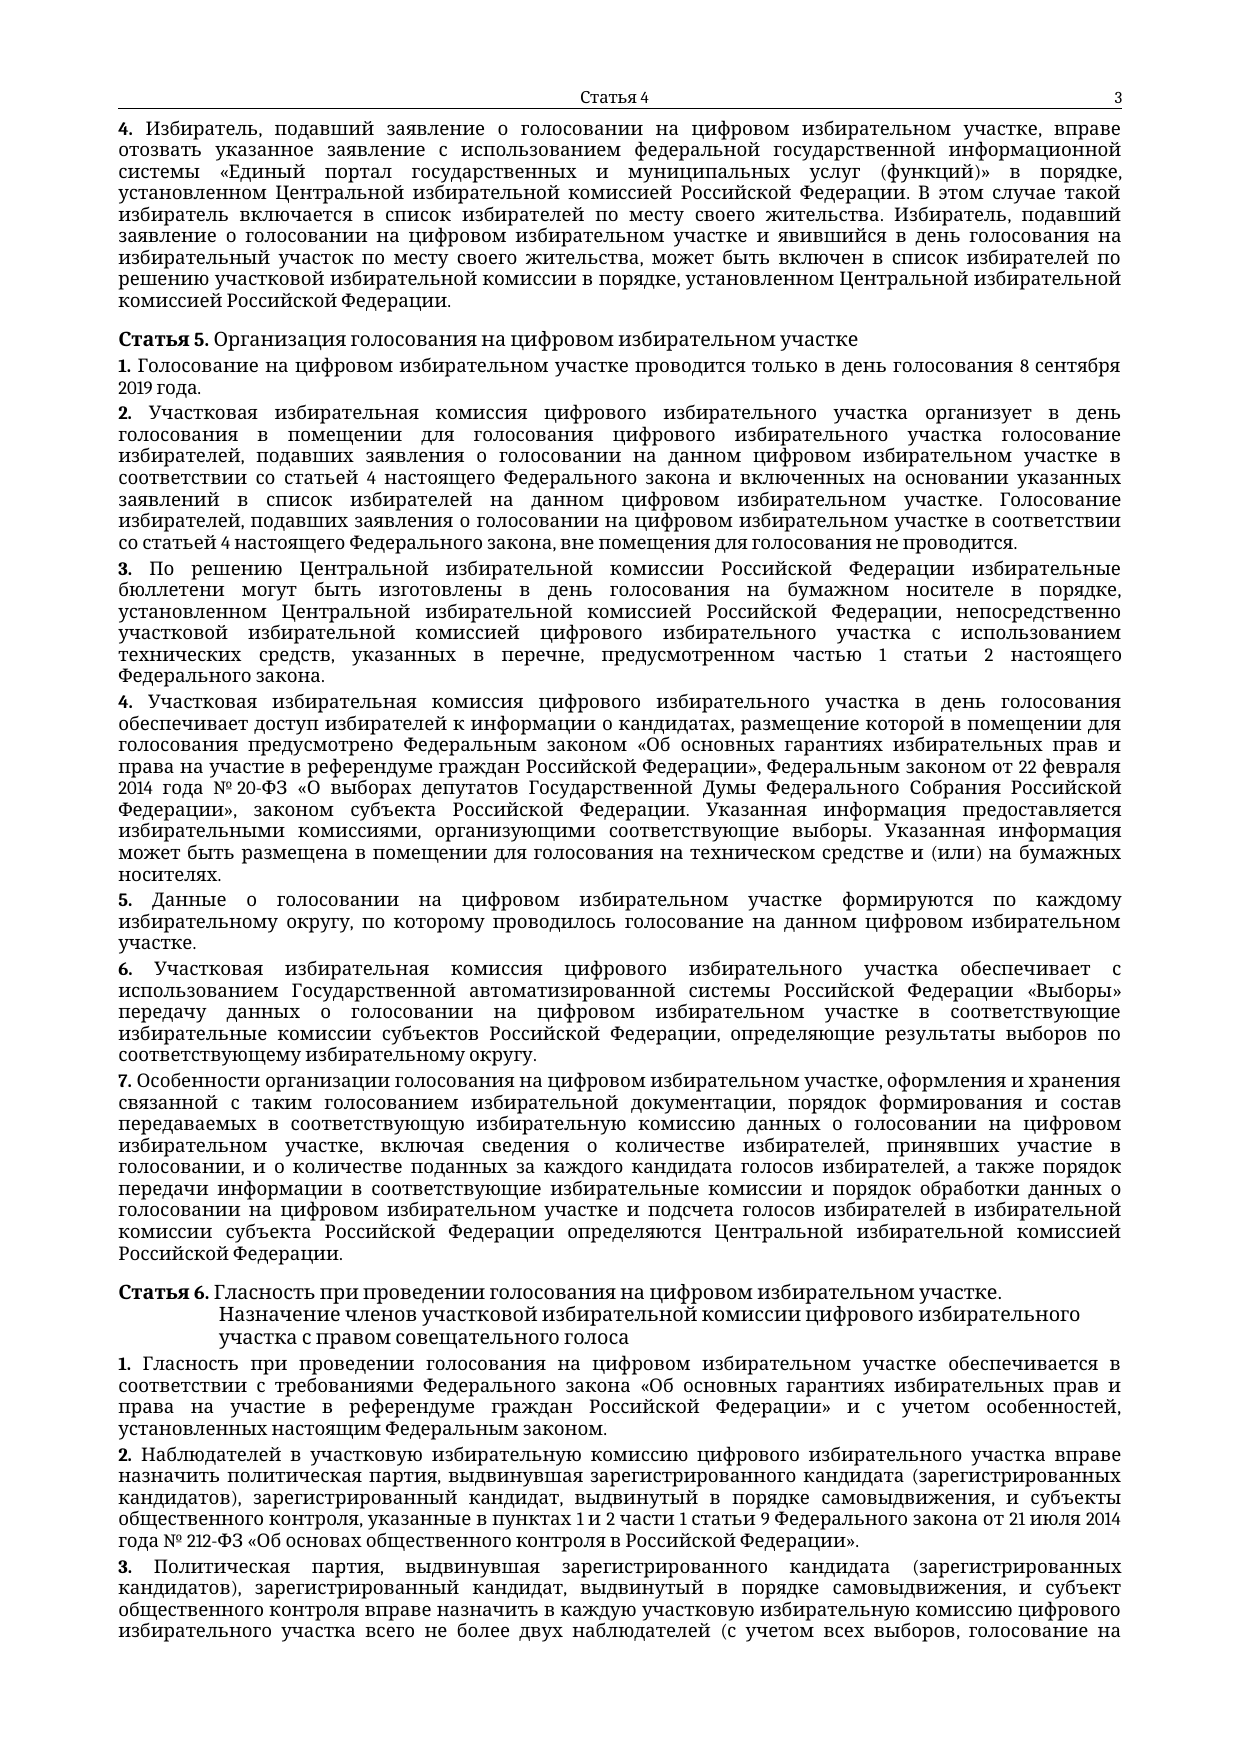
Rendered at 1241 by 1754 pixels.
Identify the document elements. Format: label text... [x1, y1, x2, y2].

subtitle Статья 5. Организация голосования на цифровом избирательном участке [118, 329, 1122, 351]
text 6. Участковая избирательная комиссия цифрового избирательного участка обеспечивает с использованием Государственной автоматизированной системы Российской Федерации «Выборы» передачу данных о голосовании на цифровом избирательном участке в соответствующие избирательные комиссии субъектов Российской Федерации, определяющие результаты выборов по соответствующему избирательному округу. [118, 959, 1122, 1066]
text 2. Наблюдателей в участковую избирательную комиссию цифрового избирательного участка вправе назначить политическая партия, выдвинувшая зарегистрированного кандидата (зарегистрированных кандидатов), зарегистрированный кандидат, выдвинутый в порядке самовыдвижения, и субъекты общественного контроля, указанные в пунктах 1 и 2 части 1 статьи 9 Федерального закона от 21 июля 2014 года № 212-ФЗ «Об основах общественного контроля в Российской Федерации». [118, 1444, 1122, 1552]
text 2. Участковая избирательная комиссия цифрового избирательного участка организует в день голосования в помещении для голосования цифрового избирательного участка голосование избирателей, подавших заявления о голосовании на данном цифровом избирательном участке в соответствии со статьей 4 настоящего Федерального закона и включенных на основании указанных заявлений в список избирателей на данном цифровом избирательном участке. Голосование избирателей, подавших заявления о голосовании на цифровом избирательном участке в соответствии со статьей 4 настоящего Федерального закона, вне помещения для голосования не проводится. [118, 403, 1122, 554]
text 7. Особенности организации голосования на цифровом избирательном участке, оформления и хранения связанной с таким голосованием избирательной документации, порядок формирования и состав передаваемых в соответствующую избирательную комиссию данных о голосовании на цифровом избирательном участке, включая сведения о количестве избирателей, принявших участие в голосовании, и о количестве поданных за каждого кандидата голосов избирателей, а также порядок передачи информации в соответствующие избирательные комиссии и порядок обработки данных о голосовании на цифровом избирательном участке и подсчета голосов избирателей в избирательной комиссии субъекта Российской Федерации определяются Центральной избирательной комиссией Российской Федерации. [118, 1071, 1122, 1265]
text 5. Данные о голосовании на цифровом избирательном участке формируются по каждому избирательному округу, по которому проводилось голосование на данном цифровом избирательном участке. [118, 890, 1122, 954]
subtitle Статья 6. Гласность при проведении голосования на цифровом избирательном участке. Назначение членов участковой избирательной комиссии цифрового избирательного участка с правом совещательного голоса [118, 1281, 1122, 1350]
text 3. Политическая партия, выдвинувшая зарегистрированного кандидата (зарегистрированных кандидатов), зарегистрированный кандидат, выдвинутый в порядке самовыдвижения, и субъект общественного контроля вправе назначить в каждую участковую избирательную комиссию цифрового избирательного участка всего не более двух наблюдателей (с учетом всех выборов, голосование на [118, 1556, 1122, 1642]
text 4. Участковая избирательная комиссия цифрового избирательного участка в день голосования обеспечивает доступ избирателей к информации о кандидатах, размещение которой в помещении для голосования предусмотрено Федеральным законом «Об основных гарантиях избирательных прав и права на участие в референдуме граждан Российской Федерации», Федеральным законом от 22 февраля 2014 года № 20-ФЗ «О выборах депутатов Государственной Думы Федерального Собрания Российской Федерации», законом субъекта Российской Федерации. Указанная информация предоставляется избирательными комиссиями, организующими соответствующие выборы. Указанная информация может быть размещена в помещении для голосования на техническом средстве и (или) на бумажных носителях. [118, 692, 1122, 886]
text 1. Голосование на цифровом избирательном участке проводится только в день голосования 8 сентября 2019 года. [118, 356, 1122, 399]
text 3. По решению Центральной избирательной комиссии Российской Федерации избирательные бюллетени могут быть изготовлены в день голосования на бумажном носителе в порядке, установленном Центральной избирательной комиссией Российской Федерации, непосредственно участковой избирательной комиссией цифрового избирательного участка с использованием технических средств, указанных в перечне, предусмотренном частью 1 статьи 2 настоящего Федерального закона. [118, 558, 1122, 687]
text 4. Избиратель, подавший заявление о голосовании на цифровом избирательном участке, вправе отозвать указанное заявление с использованием федеральной государственной информационной системы «Единый портал государственных и муниципальных услуг (функций)» в порядке, установленном Центральной избирательной комиссией Российской Федерации. В этом случае такой избиратель включается в список избирателей по месту своего жительства. Избиратель, подавший заявление о голосовании на цифровом избирательном участке и явившийся в день голосования на избирательный участок по месту своего жительства, может быть включен в список избирателей по решению участковой избирательной комиссии в порядке, установленном Центральной избирательной комиссией Российской Федерации. [118, 118, 1122, 312]
text 1. Гласность при проведении голосования на цифровом избирательном участке обеспечивается в соответствии с требованиями Федерального закона «Об основных гарантиях избирательных прав и права на участие в референдуме граждан Российской Федерации» и с учетом особенностей, установленных настоящим Федеральным законом. [118, 1354, 1122, 1440]
